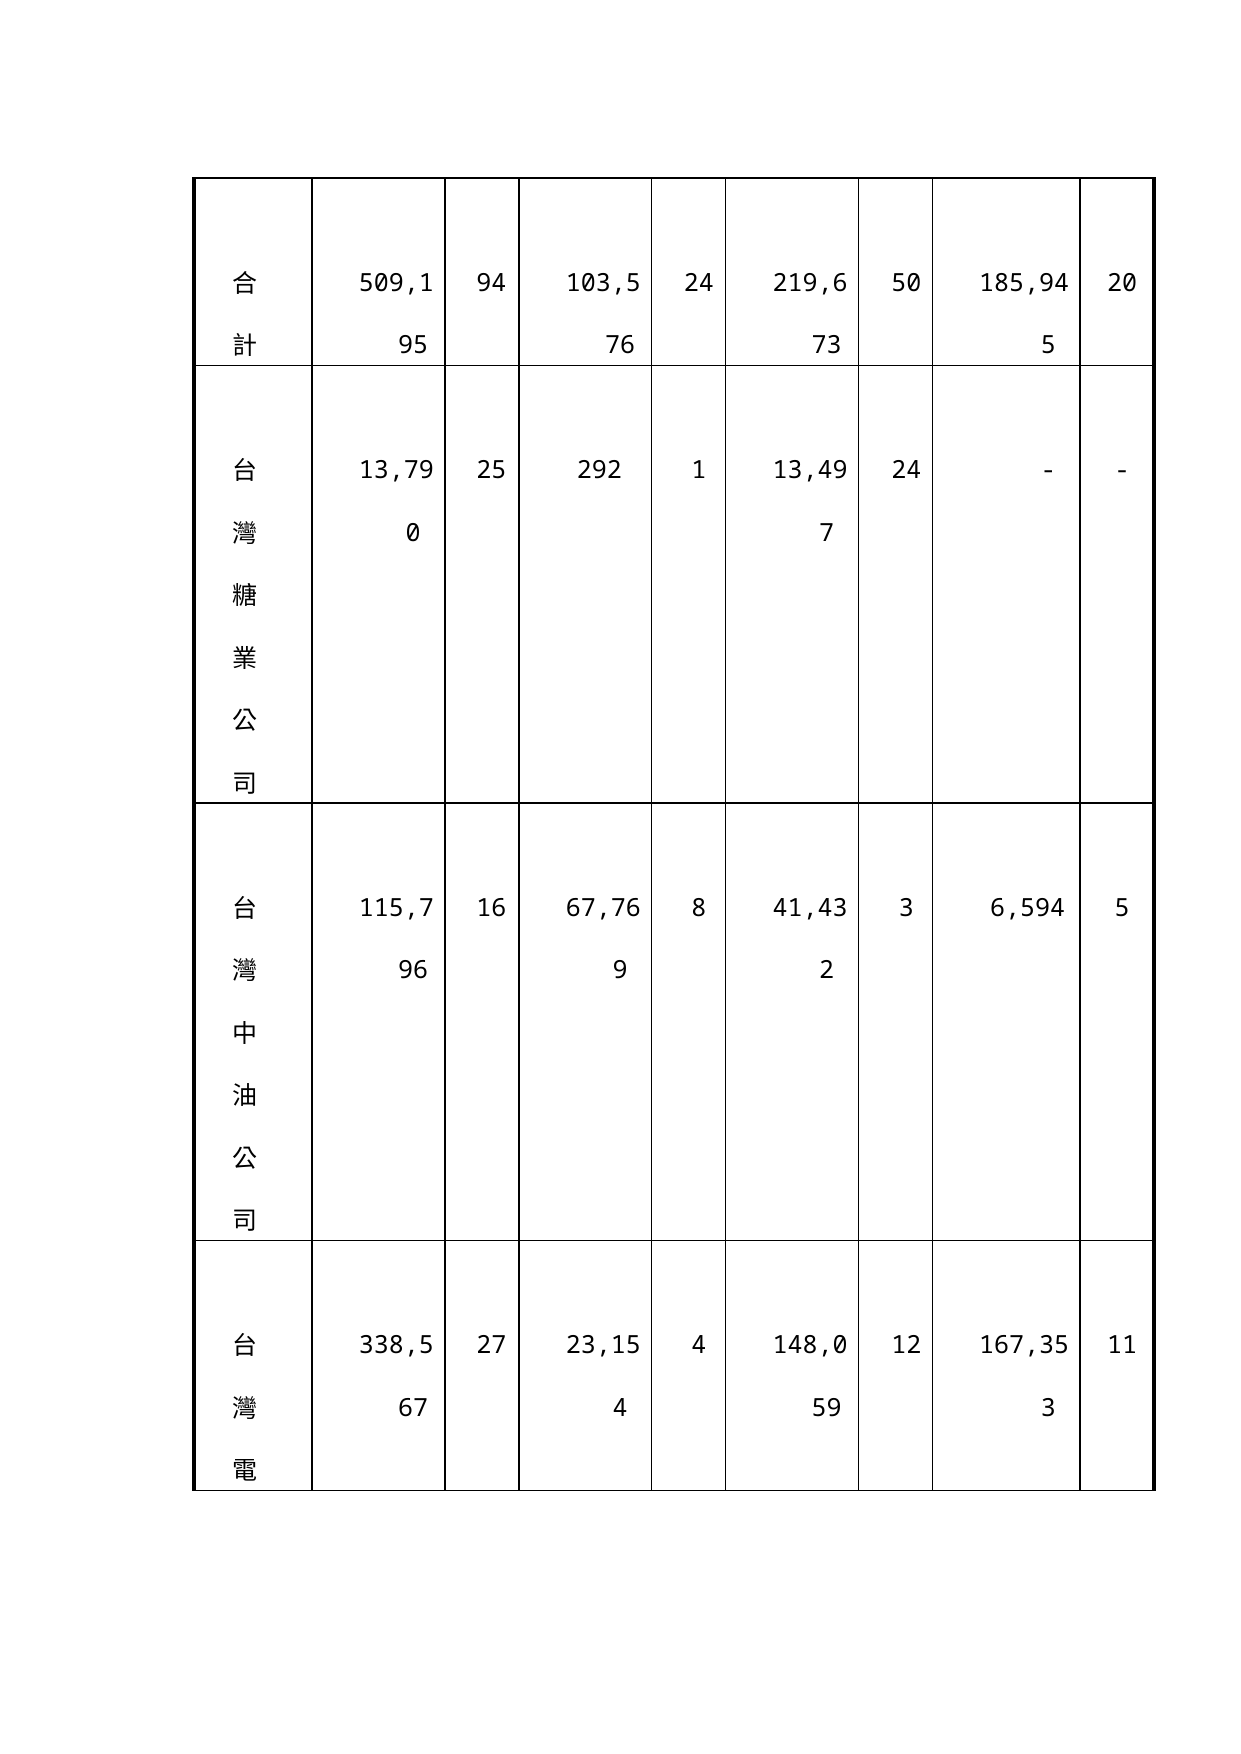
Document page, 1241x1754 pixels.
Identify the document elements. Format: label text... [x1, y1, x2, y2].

table_cell 4 [652, 1241, 725, 1490]
table_cell 24 [859, 366, 932, 802]
table_cell 6,594 [933, 804, 1079, 1240]
table_cell 12 [859, 1241, 932, 1490]
table_cell 25 [446, 366, 518, 802]
table_cell 13,790 [313, 366, 444, 802]
table_cell 5 [1081, 804, 1152, 1240]
table_cell 16 [446, 804, 518, 1240]
table_cell 台灣糖業公司 [196, 366, 311, 802]
table_cell 3 [859, 804, 932, 1240]
table_cell 509,195 [313, 179, 444, 365]
table_cell 219,673 [726, 179, 858, 365]
table_cell 50 [859, 179, 932, 365]
table_cell 167,353 [933, 1241, 1079, 1490]
table_cell 148,059 [726, 1241, 858, 1490]
table_cell 24 [652, 179, 725, 365]
table_cell 合計 [196, 179, 311, 365]
table_cell 台灣電 [196, 1241, 311, 1490]
table_cell 23,154 [520, 1241, 651, 1490]
table_cell 27 [446, 1241, 518, 1490]
table_cell 8 [652, 804, 725, 1240]
table_cell 台灣中油公司 [196, 804, 311, 1240]
table_cell - [933, 366, 1079, 802]
table_cell 185,945 [933, 179, 1079, 365]
table_cell 20 [1081, 179, 1152, 365]
table_cell 11 [1081, 1241, 1152, 1490]
table_cell 103,576 [520, 179, 651, 365]
table_cell 338,567 [313, 1241, 444, 1490]
table_cell - [1081, 366, 1152, 802]
table_cell 13,497 [726, 366, 858, 802]
table_cell 67,769 [520, 804, 651, 1240]
table_cell 94 [446, 179, 518, 365]
table_cell 115,796 [313, 804, 444, 1240]
table_cell 1 [652, 366, 725, 802]
table_cell 41,432 [726, 804, 858, 1240]
table_cell 292 [520, 366, 651, 802]
